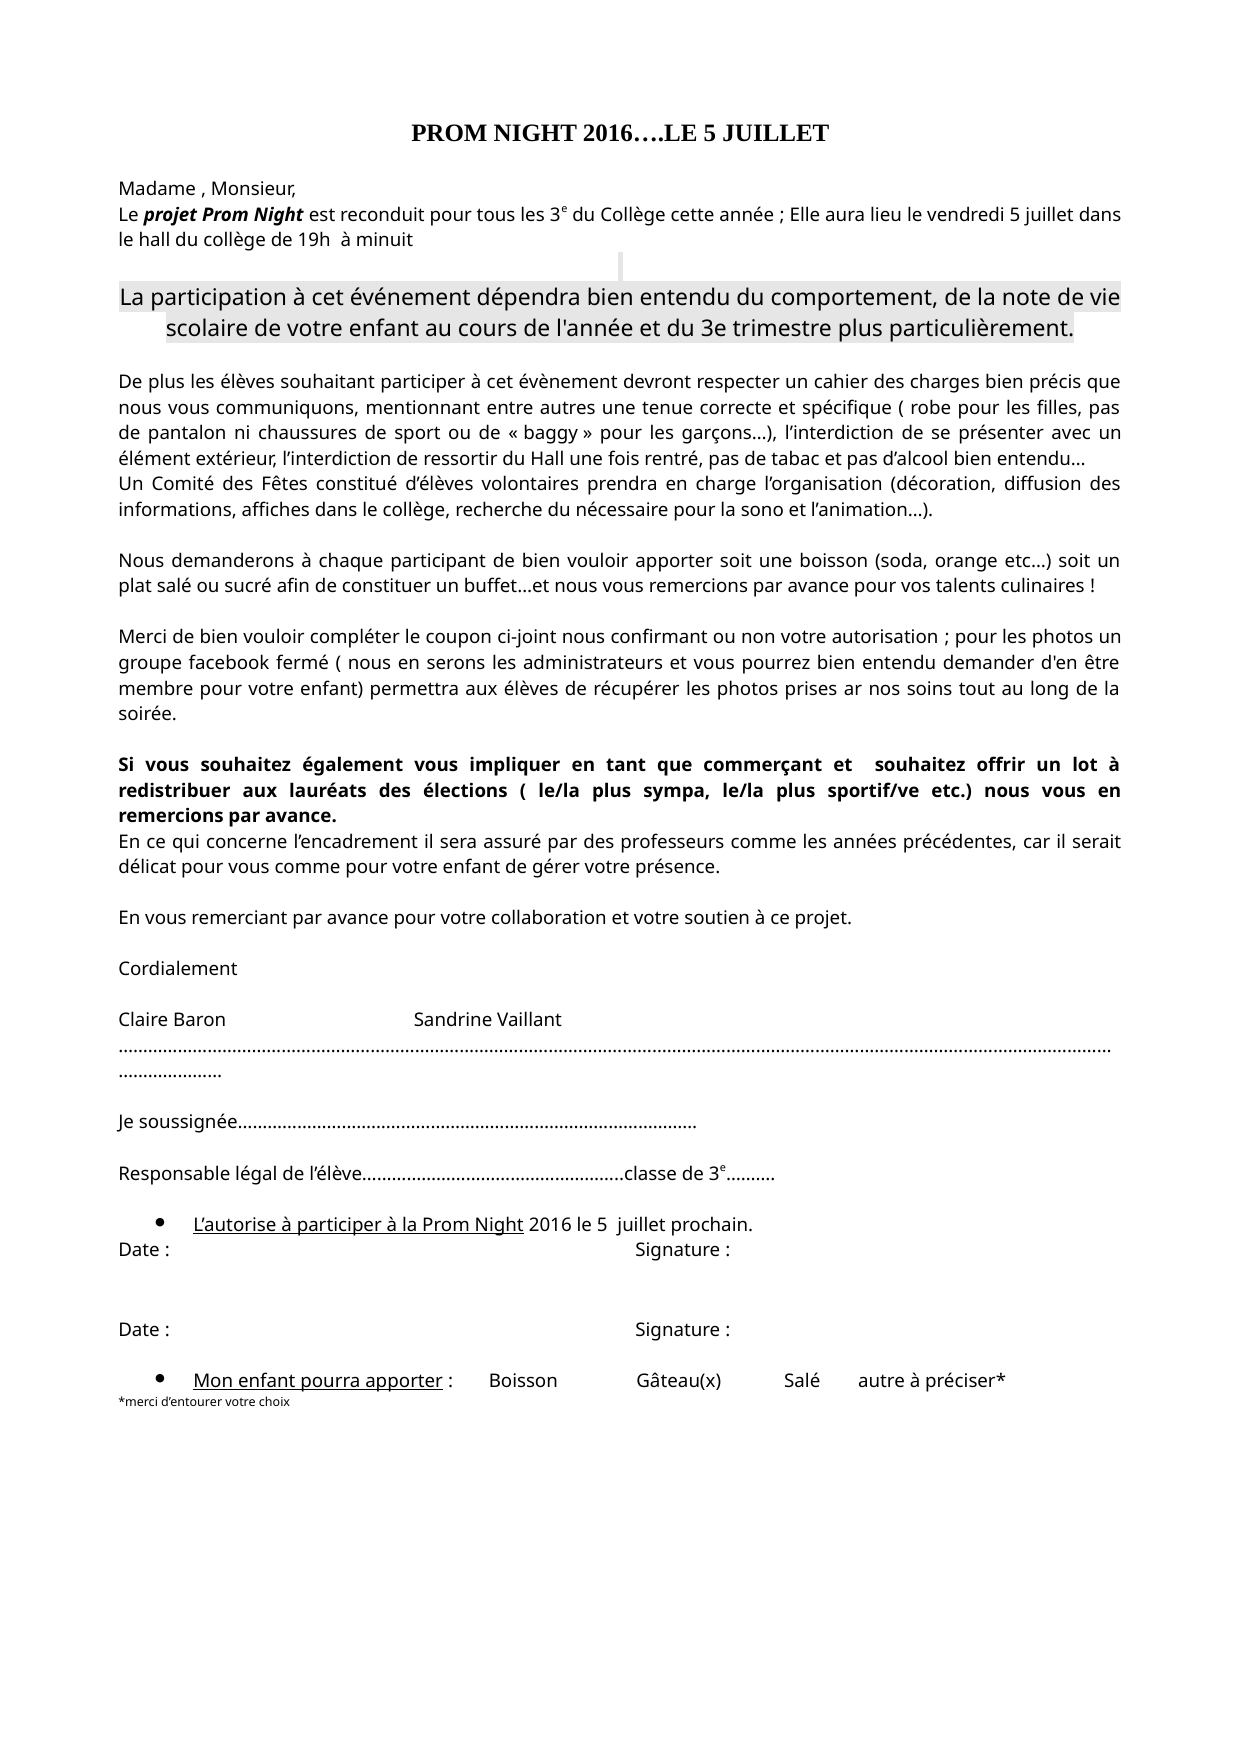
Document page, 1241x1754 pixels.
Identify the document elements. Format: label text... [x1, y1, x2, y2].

text Nous demanderons à chaque participant de bien vouloir apporter soit une boisson (soda, orange etc…) soit un plat salé ou sucré afin de constituer un buffet…et nous vous remercions par avance pour vos talents culinaires ! [118, 547, 1122, 598]
text Un Comité des Fêtes constitué d’élèves volontaires prendra en charge l’organisation (décoration, diffusion des informations, affiches dans le collège, recherche du nécessaire pour la sono et l’animation…). [118, 471, 1122, 522]
text Merci de bien vouloir compléter le coupon ci-joint nous confirmant ou non votre autorisation ; pour les photos un groupe facebook fermé ( nous en serons les administrateurs et vous pourrez bien entendu demander d'en être membre pour votre enfant) permettra aux élèves de récupérer les photos prises ar nos soins tout au long de la soirée. [118, 624, 1122, 726]
text Le projet Prom Night est reconduit pour tous les 3e du Collège cette année ; Elle aura lieu le vendredi 5 juillet dans le hall du collège de 19h à minuit [118, 201, 1122, 252]
text En ce qui concerne l’encadrement il sera assuré par des professeurs comme les années précédentes, car il serait délicat pour vous comme pour votre enfant de gérer votre présence. [118, 828, 1122, 879]
text Claire Baron Sandrine Vaillant [118, 1007, 1122, 1032]
list Mon enfant pourra apporter : Boisson Gâteau(x) Salé autre à préciser* [156, 1367, 1122, 1393]
text Responsable légal de l’élève……………………………………………..classe de 3e………. [118, 1160, 1122, 1185]
text …………………………………………………………………………………………………………………………………………………………………………………………………… [118, 1032, 1122, 1083]
text Si vous souhaitez également vous impliquer en tant que commerçant et souhaitez offrir un lot à redistribuer aux lauréats des élections ( le/la plus sympa, le/la plus sportif/ve etc.) nous vous en remercions par avance. [118, 751, 1122, 828]
text Madame , Monsieur, [118, 176, 1122, 201]
text Date : Signature : [118, 1316, 1122, 1342]
text Cordialement [118, 956, 1122, 981]
text Je soussignée………………………………………………………………………………… [118, 1109, 1122, 1134]
text De plus les élèves souhaitant participer à cet évènement devront respecter un cahier des charges bien précis que nous vous communiquons, mentionnant entre autres une tenue correcte et spécifique ( robe pour les filles, pas de pantalon ni chaussures de sport ou de « baggy » pour les garçons…), l’interdiction de se présenter avec un élément extérieur, l’interdiction de ressortir du Hall une fois rentré, pas de tabac et pas d’alcool bien entendu… [118, 369, 1122, 471]
text *merci d’entourer votre choix [118, 1393, 1122, 1410]
text PROM NIGHT 2016….LE 5 JUILLET [118, 118, 1122, 147]
list L’autorise à participer à la Prom Night 2016 le 5 juillet prochain. [156, 1211, 1122, 1236]
text En vous remerciant par avance pour votre collaboration et votre soutien à ce projet. [118, 904, 1122, 930]
text La participation à cet événement dépendra bien entendu du comportement, de la note de vie scolaire de votre enfant au cours de l'année et du 3e trimestre plus particulièrement. [118, 281, 1122, 343]
text Date : Signature : [118, 1236, 1122, 1262]
